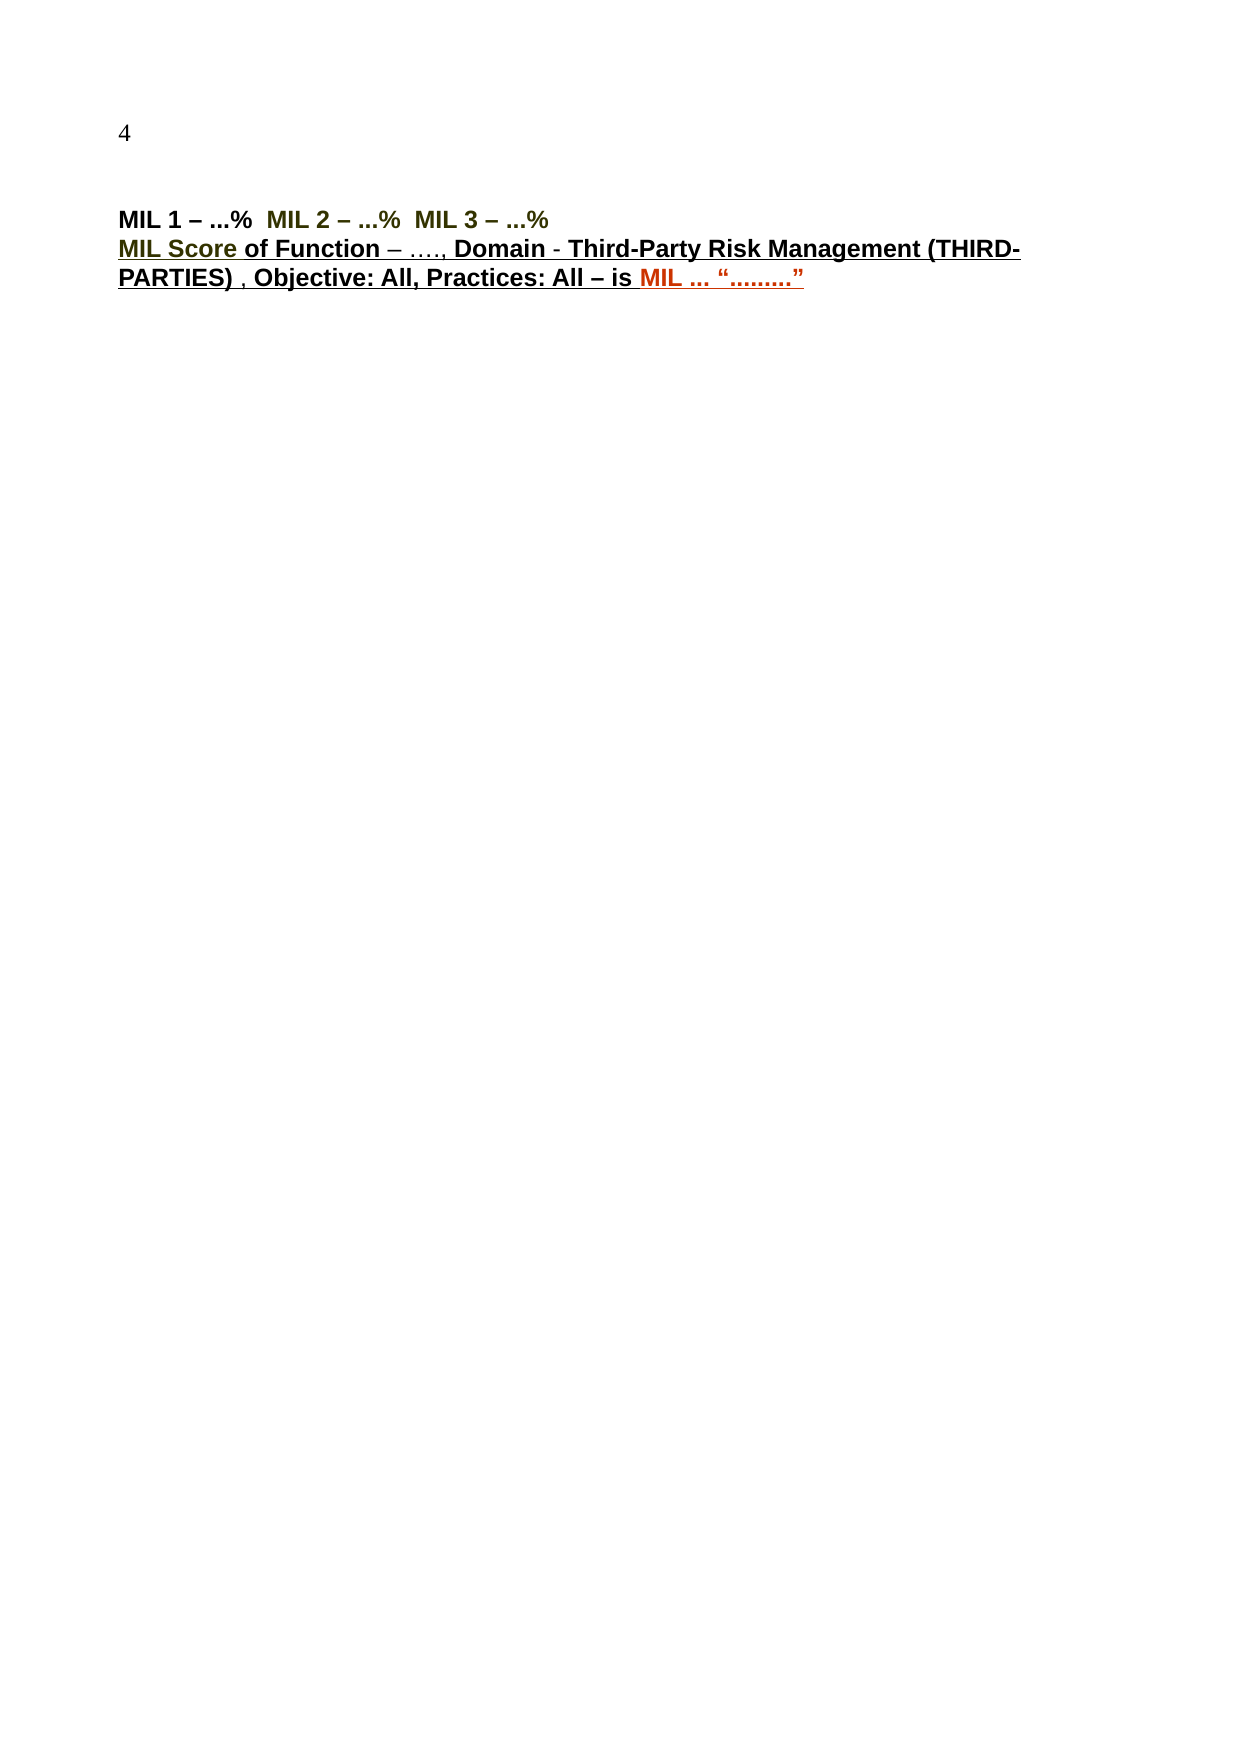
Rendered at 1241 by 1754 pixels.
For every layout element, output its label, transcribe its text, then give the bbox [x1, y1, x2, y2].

text MIL Score of Function – …., Domain - Third-Party Risk Management (THIRD-PARTIES) , Objective: All, Practices: All – is MIL ... “.........” [118, 234, 1122, 291]
text MIL 1 – ...% MIL 2 – ...% MIL 3 – ...% [118, 205, 1122, 234]
